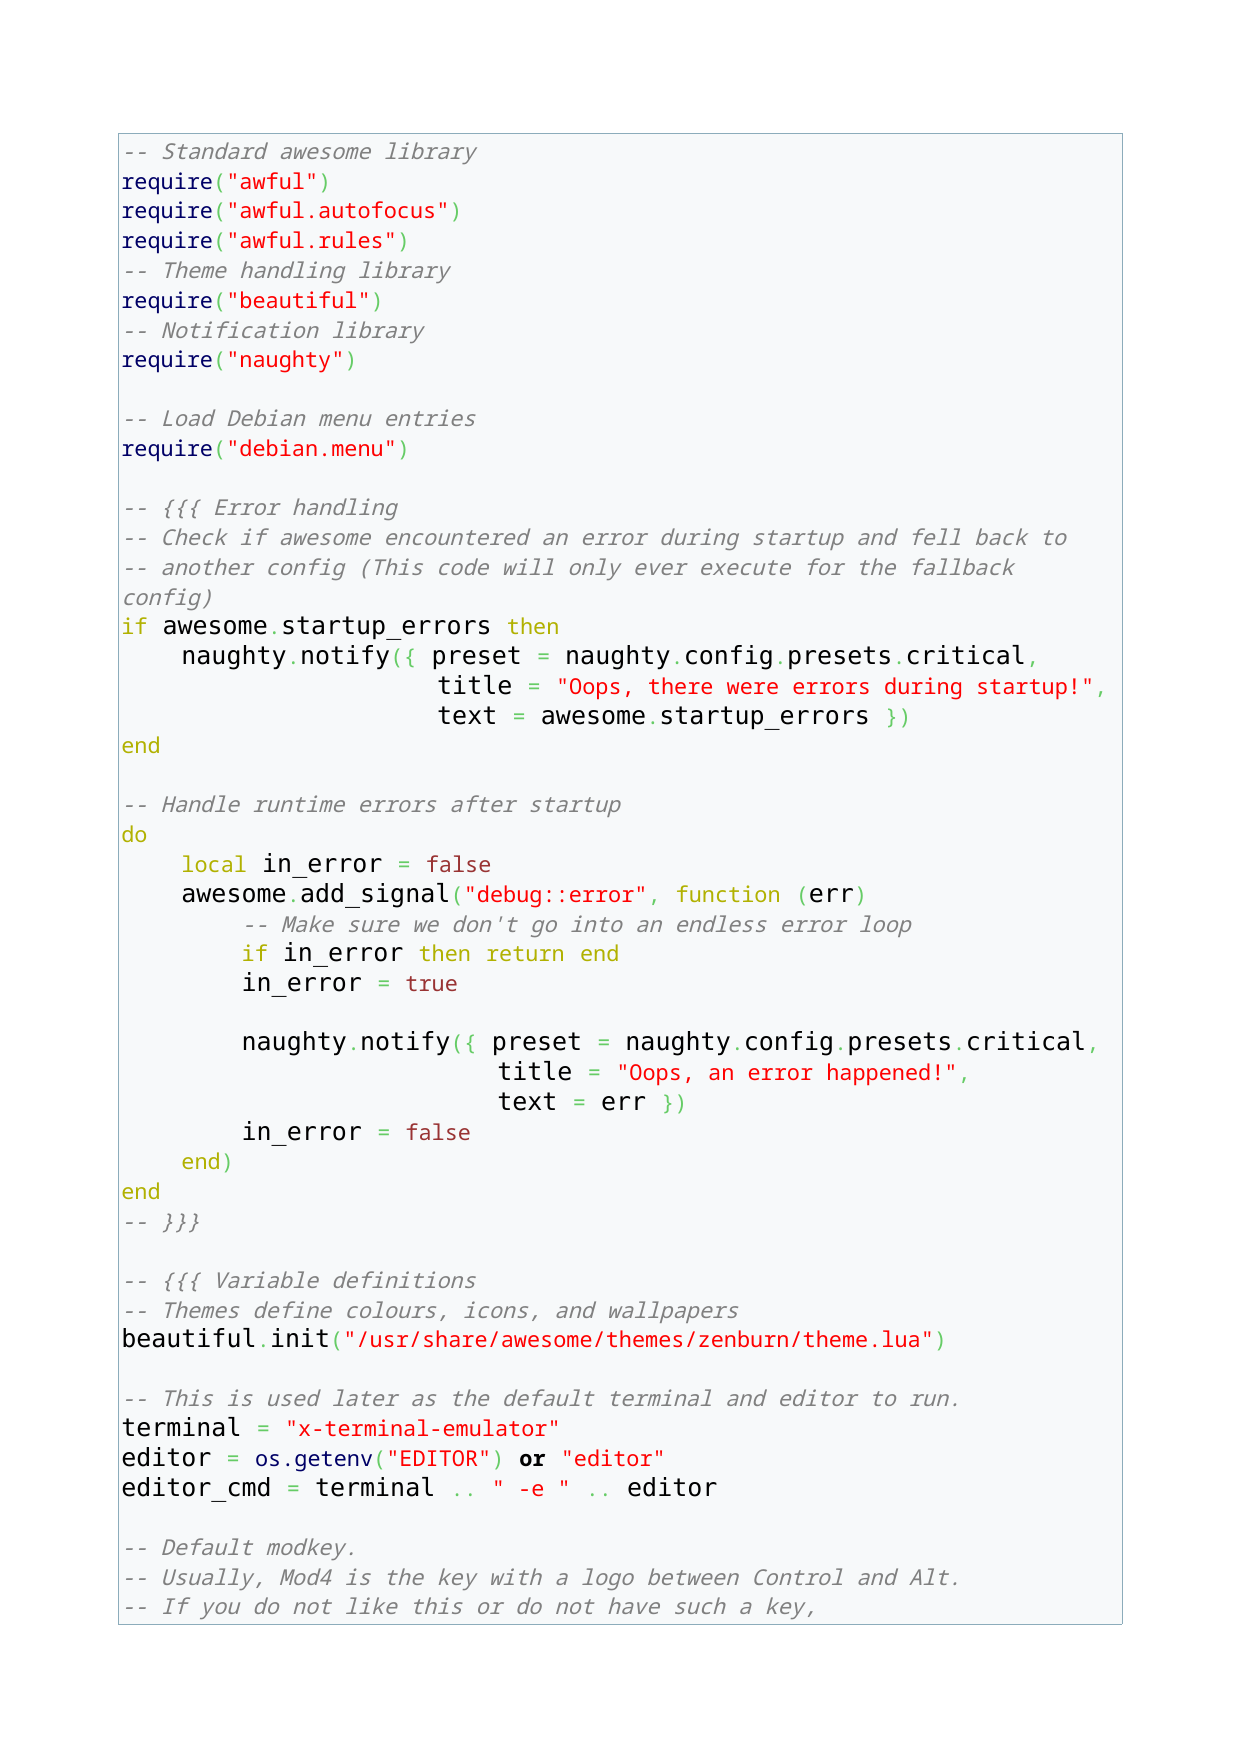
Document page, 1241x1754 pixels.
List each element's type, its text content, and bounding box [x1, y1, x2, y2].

table_header -- Standard awesome library require("awful") require("awful.autofocus") require("awful.rules") -- Theme handling library require("beautiful") -- Notification library require("naughty") -- Load Debian menu entries require("debian.menu") -- {{{ Error handling -- Check if awesome encountered an error during startup and fell back to -- another config (This code will only ever execute for the fallback config) if awesome.startup_errors then naughty.notify({ preset = naughty.config.presets.critical, title = "Oops, there were errors during startup!", text = awesome.startup_errors }) end -- Handle runtime errors after startup do local in_error = false awesome.add_signal("debug::error", function (err) -- Make sure we don't go into an endless error loop if in_error then return end in_error = true naughty.notify({ preset = naughty.config.presets.critical, title = "Oops, an error happened!", text = err }) in_error = false end) end -- }}} -- {{{ Variable definitions -- Themes define colours, icons, and wallpapers beautiful.init("/usr/share/awesome/themes/zenburn/theme.lua") -- This is used later as the default terminal and editor to run. terminal = "x-terminal-emulator" editor = os.getenv("EDITOR") or "editor" editor_cmd = terminal .. " -e " .. editor -- Default modkey. -- Usually, Mod4 is the key with a logo between Control and Alt. -- If you do not like this or do not have such a key, [119, 134, 1122, 1624]
